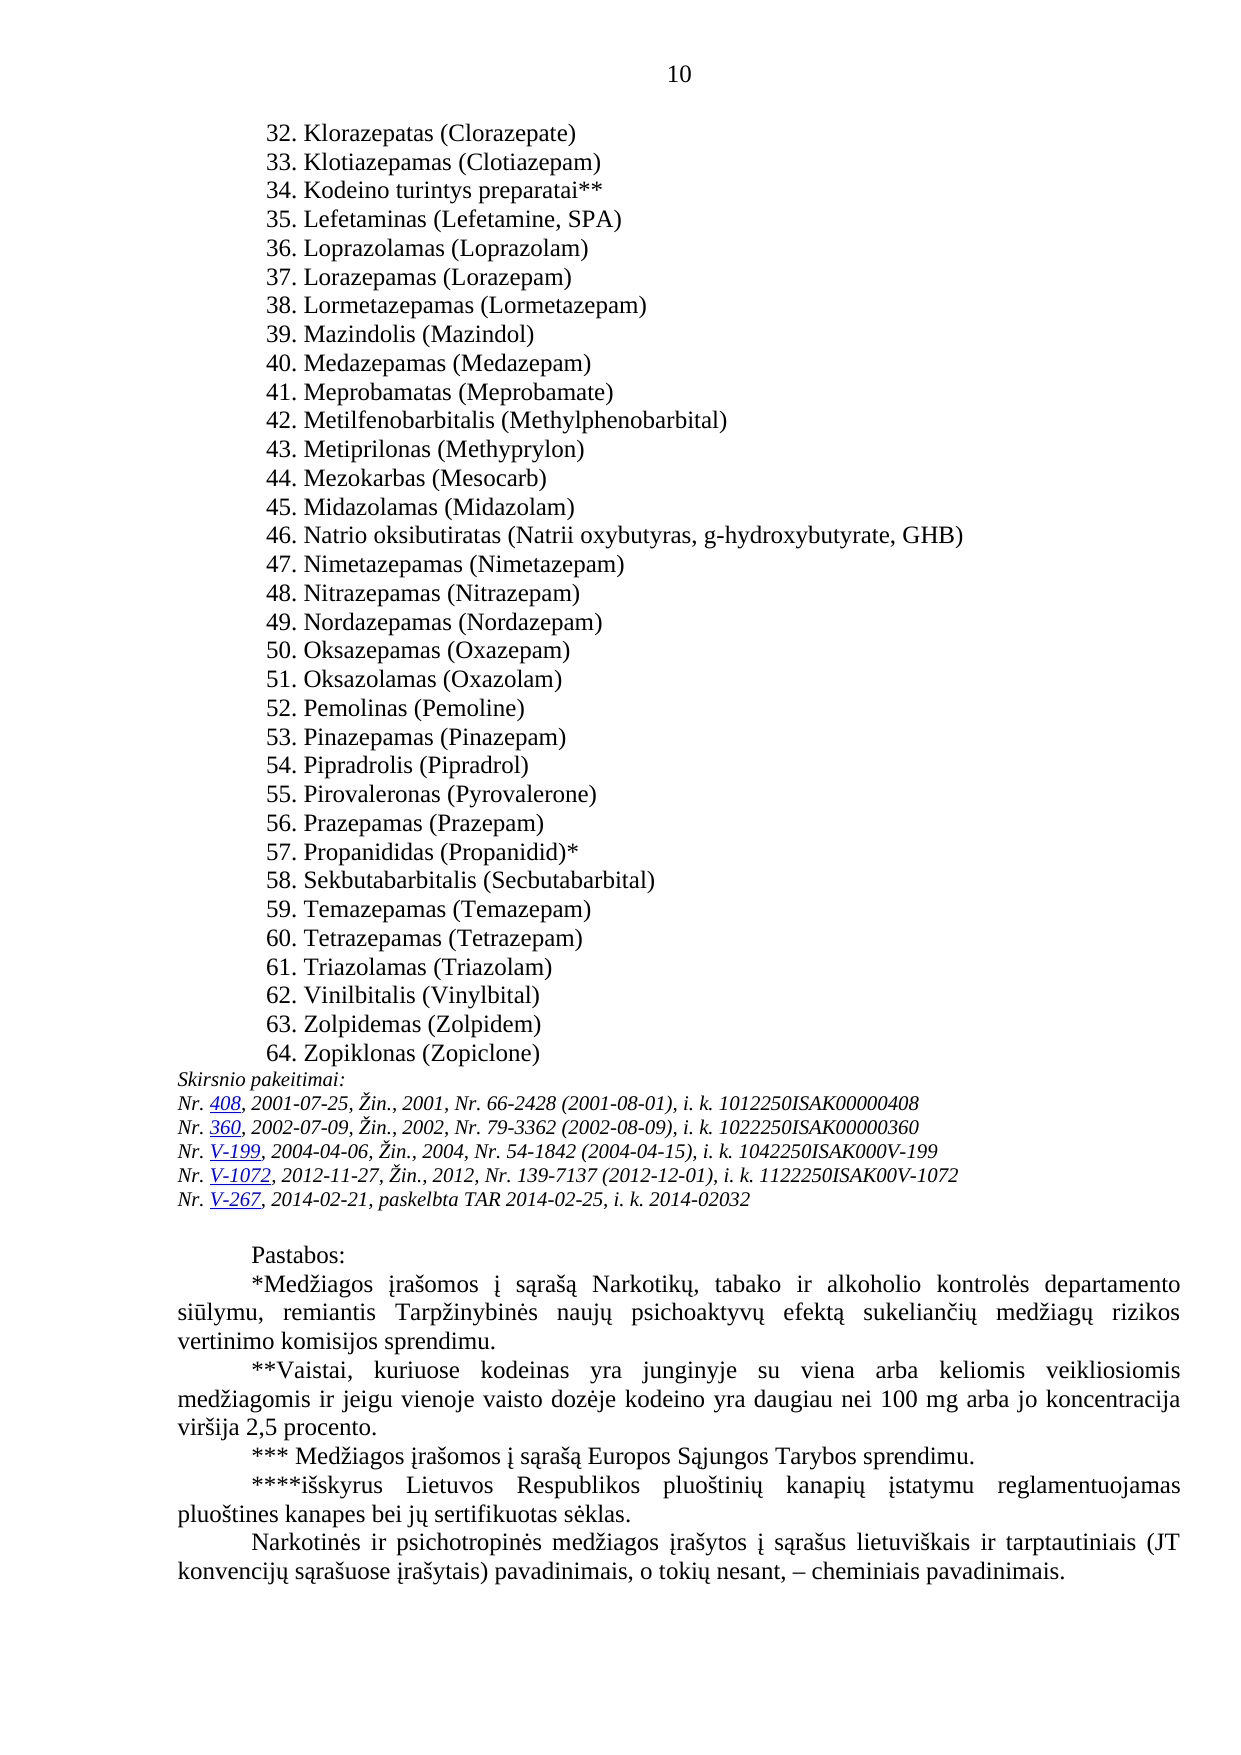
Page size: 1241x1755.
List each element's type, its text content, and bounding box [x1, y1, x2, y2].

text 58. Sekbutabarbitalis (Secbutabarbital) [177, 866, 1181, 894]
text ****išskyrus Lietuvos Respublikos pluoštinių kanapių įstatymu reglamentuojamas pluoštines kanapes bei jų sertifikuotas sėklas. [177, 1470, 1181, 1527]
text 45. Midazolamas (Midazolam) [177, 492, 1181, 521]
text 43. Metiprilonas (Methyprylon) [177, 434, 1181, 463]
text 60. Tetrazepamas (Tetrazepam) [177, 923, 1181, 952]
text 62. Vinilbitalis (Vinylbital) [177, 981, 1181, 1009]
text 46. Natrio oksibutiratas (Natrii oxybutyras, g-hydroxybutyrate, GHB) [177, 521, 1181, 549]
text 40. Medazepamas (Medazepam) [177, 348, 1181, 377]
text 37. Lorazepamas (Lorazepam) [177, 262, 1181, 291]
text *** Medžiagos įrašomos į sąrašą Europos Sąjungos Tarybos sprendimu. [177, 1441, 1181, 1470]
text 34. Kodeino turintys preparatai** [177, 176, 1181, 204]
text 42. Metilfenobarbitalis (Methylphenobarbital) [177, 406, 1181, 434]
text 47. Nimetazepamas (Nimetazepam) [177, 549, 1181, 578]
text Nr. 360, 2002-07-09, Žin., 2002, Nr. 79-3362 (2002-08-09), i. k. 1022250ISAK00000360 [177, 1115, 1181, 1139]
text Nr. 408, 2001-07-25, Žin., 2001, Nr. 66-2428 (2001-08-01), i. k. 1012250ISAK00000408 [177, 1091, 1181, 1115]
text Pastabos: [177, 1240, 1181, 1269]
text 54. Pipradrolis (Pipradrol) [177, 751, 1181, 779]
text 63. Zolpidemas (Zolpidem) [177, 1009, 1181, 1038]
text Skirsnio pakeitimai: [177, 1067, 1181, 1091]
text 41. Meprobamatas (Meprobamate) [177, 377, 1181, 406]
text 50. Oksazepamas (Oxazepam) [177, 636, 1181, 664]
text 59. Temazepamas (Temazepam) [177, 894, 1181, 923]
text 48. Nitrazepamas (Nitrazepam) [177, 578, 1181, 607]
text 64. Zopiklonas (Zopiclone) [177, 1038, 1181, 1067]
text 57. Propanididas (Propanidid)* [177, 837, 1181, 866]
text **Vaistai, kuriuose kodeinas yra junginyje su viena arba keliomis veikliosiomis medžiagomis ir jeigu vienoje vaisto dozėje kodeino yra daugiau nei 100 mg arba jo koncentracija viršija 2,5 procento. [177, 1355, 1181, 1441]
text 38. Lormetazepamas (Lormetazepam) [177, 291, 1181, 319]
text 33. Klotiazepamas (Clotiazepam) [177, 147, 1181, 176]
text Narkotinės ir psichotropinės medžiagos įrašytos į sąrašus lietuviškais ir tarptautiniais (JT konvencijų sąrašuose įrašytais) pavadinimais, o tokių nesant, – cheminiais pavadinimais. [177, 1527, 1181, 1585]
text Nr. V-199, 2004-04-06, Žin., 2004, Nr. 54-1842 (2004-04-15), i. k. 1042250ISAK000V-199 [177, 1139, 1181, 1163]
text 52. Pemolinas (Pemoline) [177, 693, 1181, 722]
text 39. Mazindolis (Mazindol) [177, 319, 1181, 348]
text 56. Prazepamas (Prazepam) [177, 808, 1181, 837]
text *Medžiagos įrašomos į sąrašą Narkotikų, tabako ir alkoholio kontrolės departamento siūlymu, remiantis Tarpžinybinės naujų psichoaktyvų efektą sukeliančių medžiagų rizikos vertinimo komisijos sprendimu. [177, 1269, 1181, 1355]
text 44. Mezokarbas (Mesocarb) [177, 463, 1181, 492]
text 35. Lefetaminas (Lefetamine, SPA) [177, 204, 1181, 233]
text 32. Klorazepatas (Clorazepate) [177, 118, 1181, 147]
text 36. Loprazolamas (Loprazolam) [177, 233, 1181, 262]
text Nr. V-267, 2014-02-21, paskelbta TAR 2014-02-25, i. k. 2014-02032 [177, 1187, 1181, 1211]
text 61. Triazolamas (Triazolam) [177, 952, 1181, 981]
text 55. Pirovaleronas (Pyrovalerone) [177, 779, 1181, 808]
text 53. Pinazepamas (Pinazepam) [177, 722, 1181, 751]
text Nr. V-1072, 2012-11-27, Žin., 2012, Nr. 139-7137 (2012-12-01), i. k. 1122250ISAK00V-1072 [177, 1163, 1181, 1187]
text 51. Oksazolamas (Oxazolam) [177, 664, 1181, 693]
text 49. Nordazepamas (Nordazepam) [177, 607, 1181, 636]
